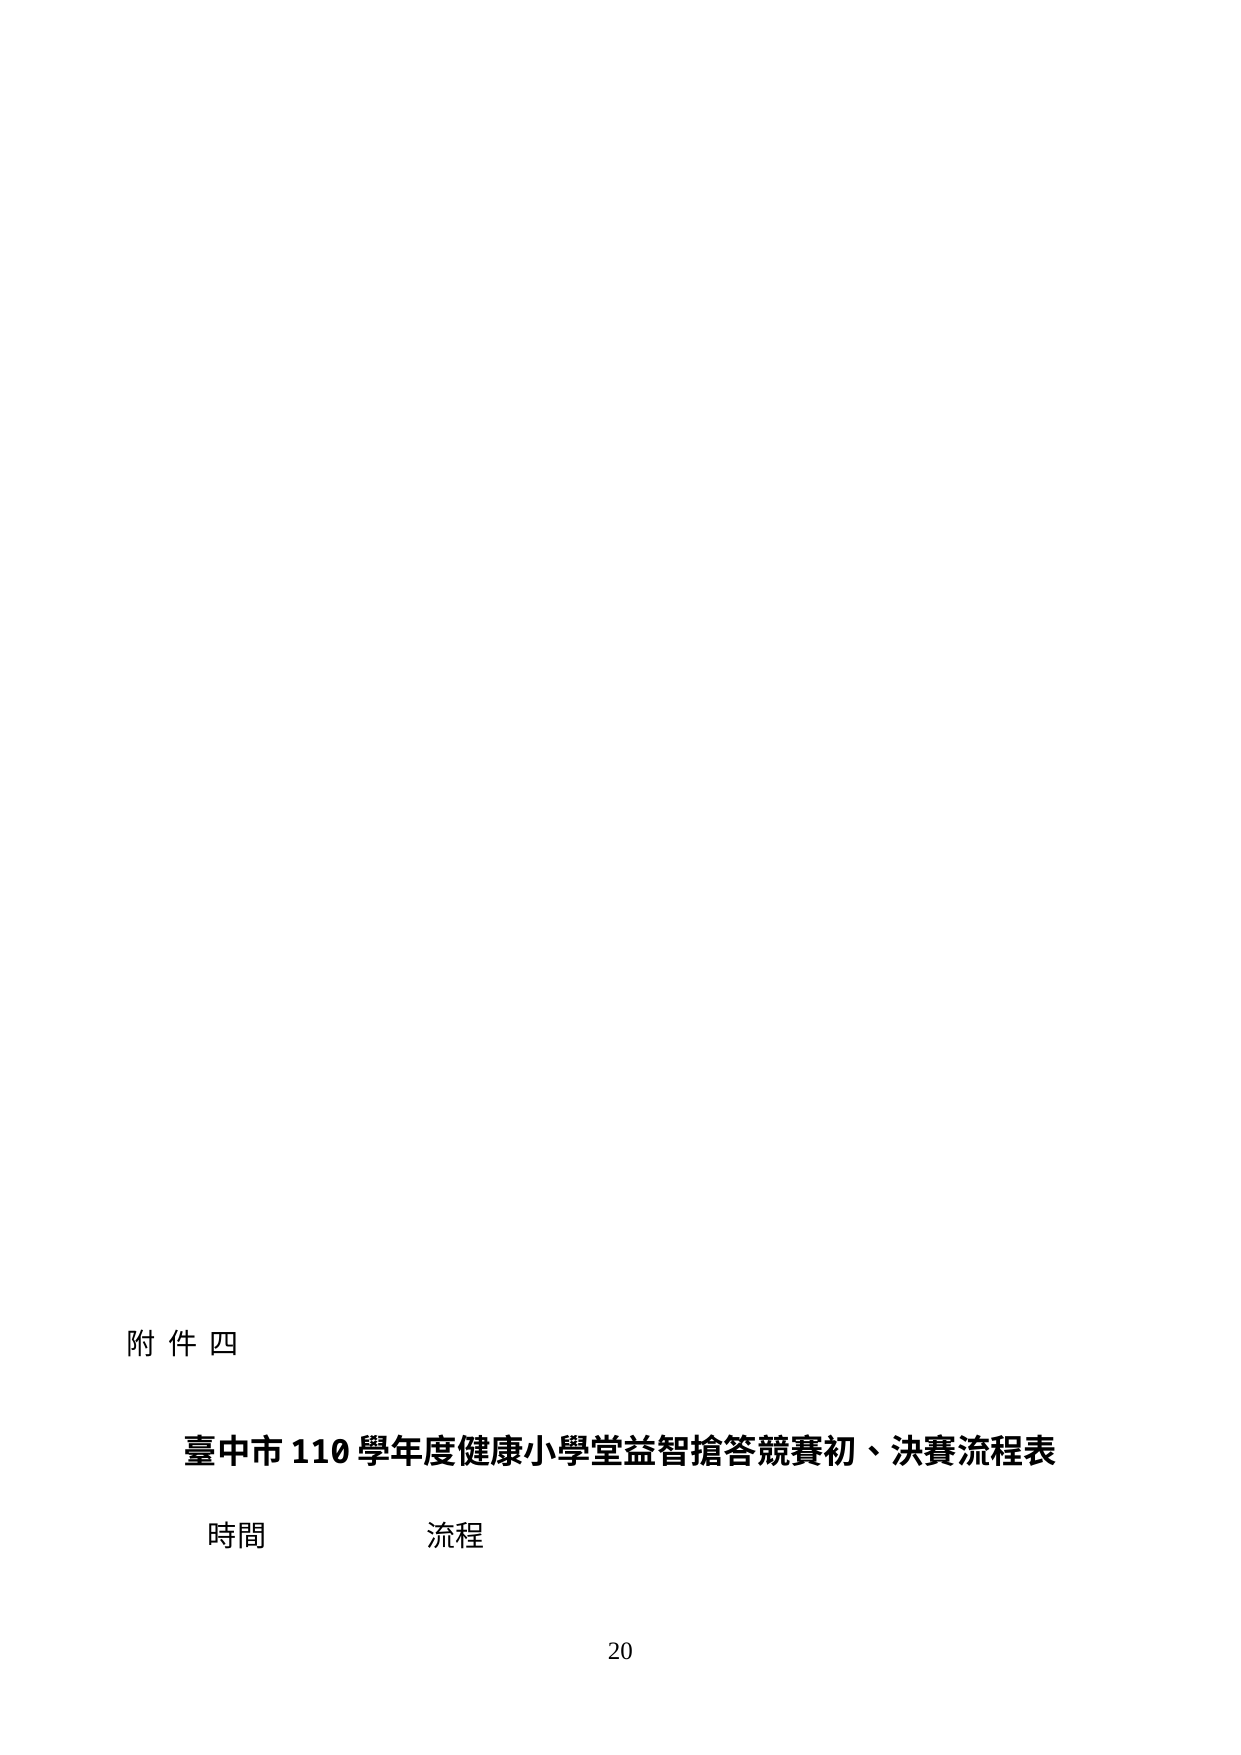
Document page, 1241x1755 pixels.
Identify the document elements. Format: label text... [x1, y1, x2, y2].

text 時間 流程 [120, 1513, 1120, 1555]
text 附件四 [120, 1300, 1120, 1362]
text 臺中市110學年度健康小學堂益智搶答競賽初、決賽流程表 [120, 1425, 1120, 1473]
